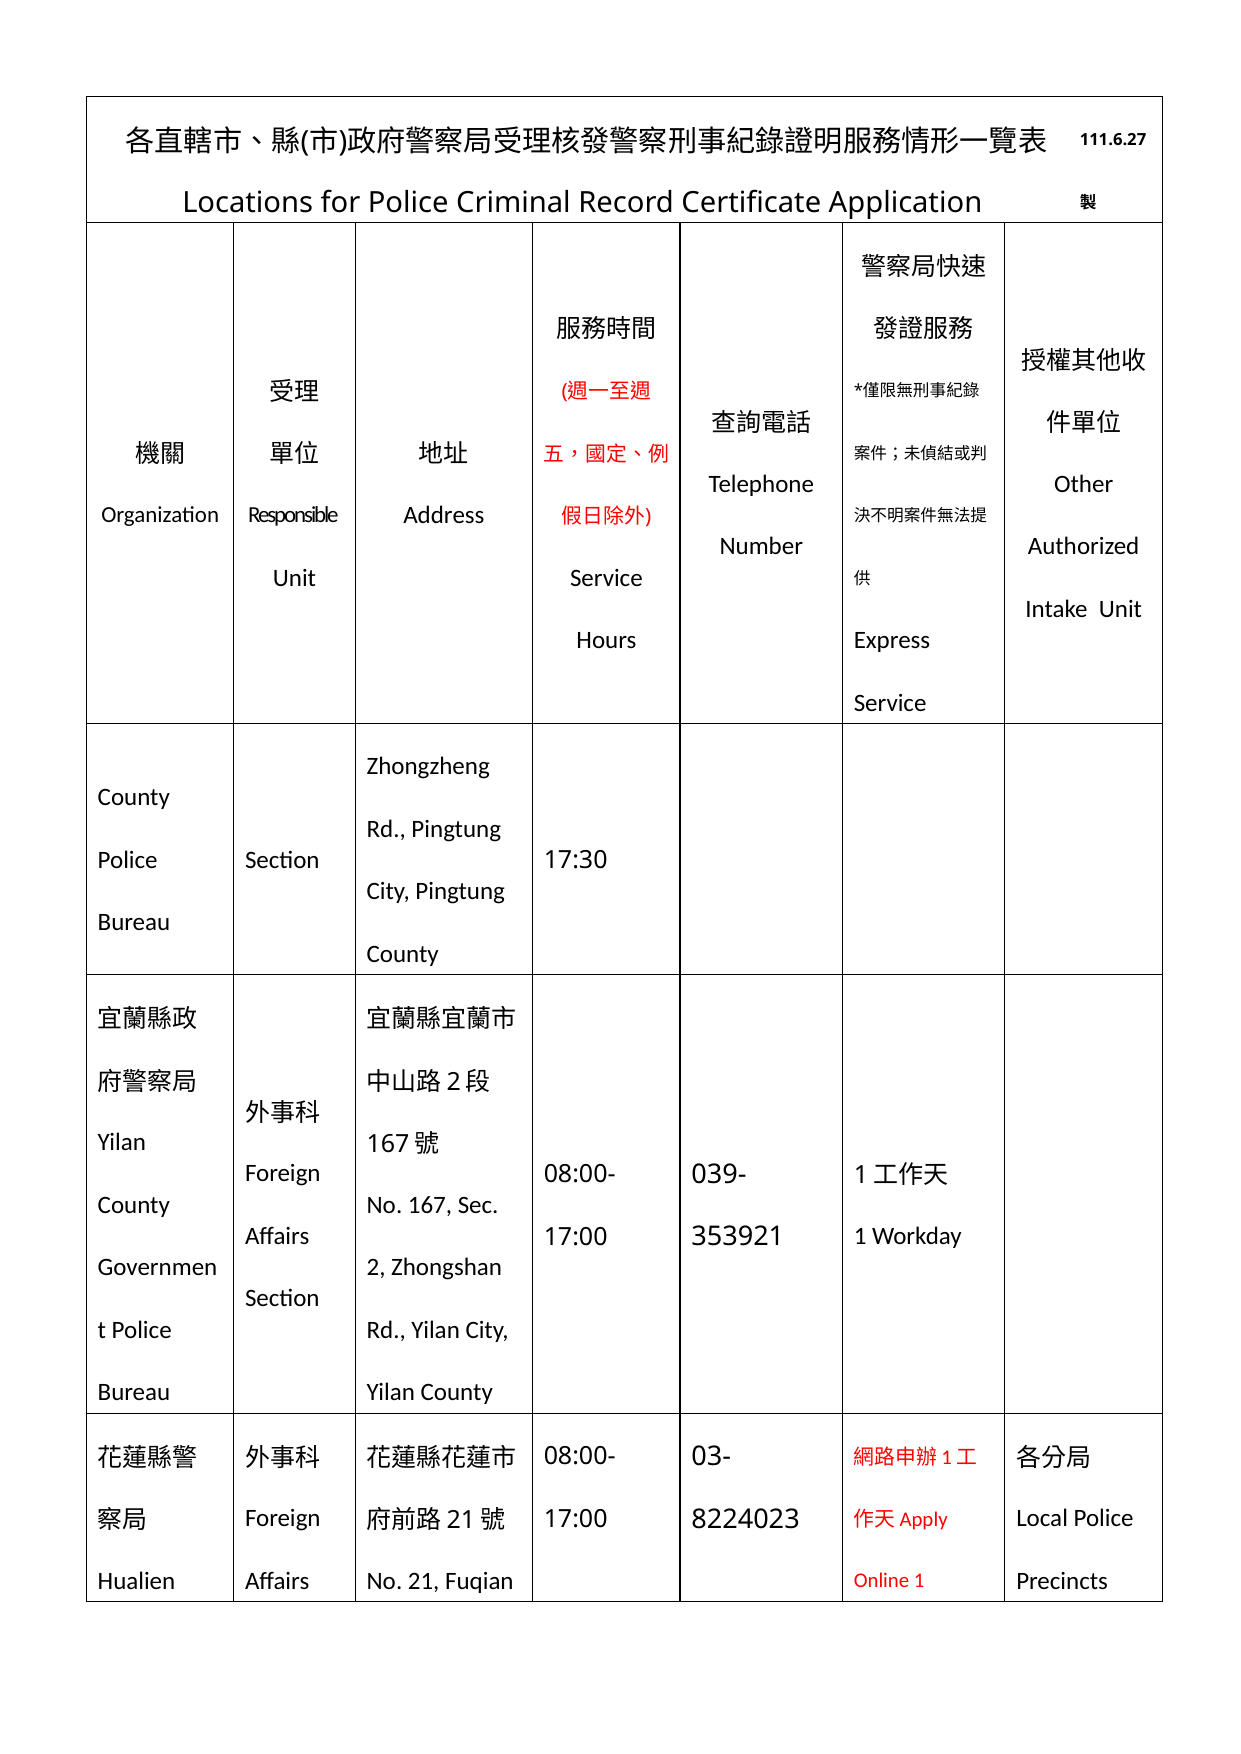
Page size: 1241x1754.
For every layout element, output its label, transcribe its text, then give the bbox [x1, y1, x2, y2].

table_cell 039-353921 [681, 975, 842, 1412]
table_cell 機關 Organization [87, 223, 233, 723]
table_cell 08:00-17:00 [533, 1414, 679, 1601]
table_cell 查詢電話 Telephone Number [681, 223, 842, 723]
table_cell [681, 724, 842, 974]
table_cell County Police Bureau [87, 724, 233, 974]
table_cell 地址 Address [356, 223, 532, 723]
table_cell 外事科 Foreign Affairs Section [234, 975, 355, 1412]
table_cell Zhongzheng Rd., Pingtung City, Pingtung County [356, 724, 532, 974]
table_cell 宜蘭縣宜蘭市中山路2段167號 No. 167, Sec. 2, Zhongshan Rd., Yilan City, Yilan County [356, 975, 532, 1412]
table_cell Section [234, 724, 355, 974]
table_cell [1005, 975, 1162, 1412]
table_cell [843, 724, 1004, 974]
table_cell 網路申辦1工作天Apply Online 1 [843, 1414, 1004, 1601]
table_cell 花蓮縣警察局 Hualien [87, 1414, 233, 1601]
table_cell 花蓮縣花蓮市府前路21號 No. 21, Fuqian [356, 1414, 532, 1601]
table_cell 服務時間 (週一至週五，國定、例假日除外) Service Hours [533, 223, 679, 723]
table_cell 警察局快速發證服務 *僅限無刑事紀錄案件；未偵結或判決不明案件無法提供 Express Service [843, 223, 1004, 723]
table_cell 授權其他收件單位 Other Authorized Intake Unit [1005, 223, 1162, 723]
table_cell 宜蘭縣政府警察局 Yilan County Government Police Bureau [87, 975, 233, 1412]
table_header 各直轄市、縣(市)政府警察局受理核發警察刑事紀錄證明服務情形一覽表 Locations for Police Criminal Record Certificate Application [87, 97, 1078, 222]
table_cell 17:30 [533, 724, 679, 974]
table_cell 受理 單位 Responsible Unit [234, 223, 355, 723]
table_header 111.6.27製 [1079, 97, 1162, 222]
table_cell 各分局 Local Police Precincts [1005, 1414, 1162, 1601]
table_cell 1工作天 1 Workday [843, 975, 1004, 1412]
table_cell 03-8224023 [681, 1414, 842, 1601]
table_cell 外事科 Foreign Affairs [234, 1414, 355, 1601]
table_cell 08:00-17:00 [533, 975, 679, 1412]
table_cell [1005, 724, 1162, 974]
